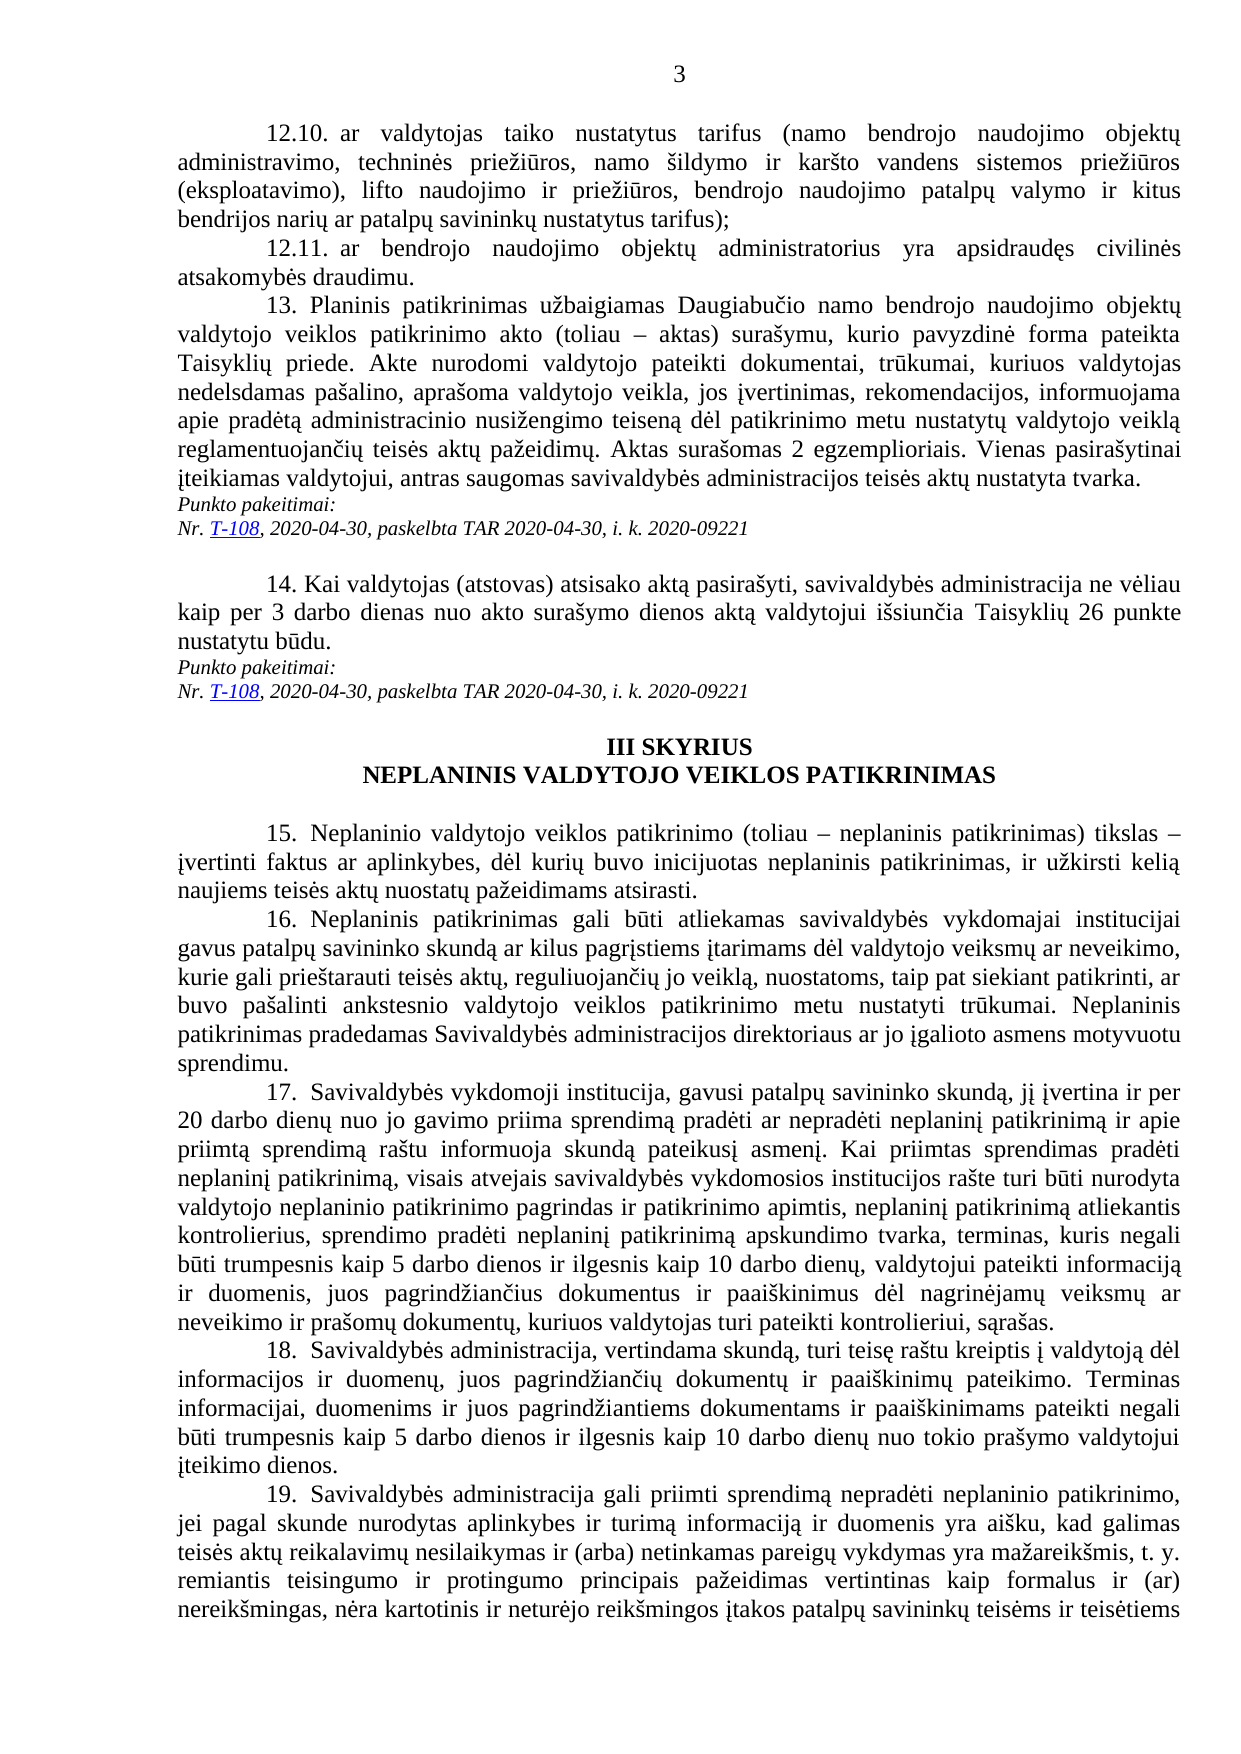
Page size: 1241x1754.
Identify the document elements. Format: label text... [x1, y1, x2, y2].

text 14. Kai valdytojas (atstovas) atsisako aktą pasirašyti, savivaldybės administracija ne vėliau kaip per 3 darbo dienas nuo akto surašymo dienos aktą valdytojui išsiunčia Taisyklių 26 punkte nustatytu būdu. [177, 569, 1181, 655]
text 19. Savivaldybės administracija gali priimti sprendimą nepradėti neplaninio patikrinimo, jei pagal skunde nurodytas aplinkybes ir turimą informaciją ir duomenis yra aišku, kad galimas teisės aktų reikalavimų nesilaikymas ir (arba) netinkamas pareigų vykdymas yra mažareikšmis, t. y. remiantis teisingumo ir protingumo principais pažeidimas vertintinas kaip formalus ir (ar) nereikšmingas, nėra kartotinis ir neturėjo reikšmingos įtakos patalpų savininkų teisėms ir teisėtiems [177, 1479, 1181, 1623]
text Nr. T-108, 2020-04-30, paskelbta TAR 2020-04-30, i. k. 2020-09221 [177, 679, 1181, 703]
text 12.10. ar valdytojas taiko nustatytus tarifus (namo bendrojo naudojimo objektų administravimo, techninės priežiūros, namo šildymo ir karšto vandens sistemos priežiūros (eksploatavimo), lifto naudojimo ir priežiūros, bendrojo naudojimo patalpų valymo ir kitus bendrijos narių ar patalpų savininkų nustatytus tarifus); [177, 118, 1181, 233]
text NEPLANINIS VALDYTOJO VEIKLOS PATIKRINIMAS [177, 761, 1181, 789]
text III SKYRIUS [177, 732, 1181, 761]
text Nr. T-108, 2020-04-30, paskelbta TAR 2020-04-30, i. k. 2020-09221 [177, 516, 1181, 540]
text 18. Savivaldybės administracija, vertindama skundą, turi teisę raštu kreiptis į valdytoją dėl informacijos ir duomenų, juos pagrindžiančių dokumentų ir paaiškinimų pateikimo. Terminas informacijai, duomenims ir juos pagrindžiantiems dokumentams ir paaiškinimams pateikti negali būti trumpesnis kaip 5 darbo dienos ir ilgesnis kaip 10 darbo dienų nuo tokio prašymo valdytojui įteikimo dienos. [177, 1336, 1181, 1479]
text Punkto pakeitimai: [177, 492, 1181, 516]
text 16. Neplaninis patikrinimas gali būti atliekamas savivaldybės vykdomajai institucijai gavus patalpų savininko skundą ar kilus pagrįstiems įtarimams dėl valdytojo veiksmų ar neveikimo, kurie gali prieštarauti teisės aktų, reguliuojančių jo veiklą, nuostatoms, taip pat siekiant patikrinti, ar buvo pašalinti ankstesnio valdytojo veiklos patikrinimo metu nustatyti trūkumai. Neplaninis patikrinimas pradedamas Savivaldybės administracijos direktoriaus ar jo įgalioto asmens motyvuotu sprendimu. [177, 904, 1181, 1077]
text 12.11. ar bendrojo naudojimo objektų administratorius yra apsidraudęs civilinės atsakomybės draudimu. [177, 233, 1181, 291]
text 13. Planinis patikrinimas užbaigiamas Daugiabučio namo bendrojo naudojimo objektų valdytojo veiklos patikrinimo akto (toliau – aktas) surašymu, kurio pavyzdinė forma pateikta Taisyklių priede. Akte nurodomi valdytojo pateikti dokumentai, trūkumai, kuriuos valdytojas nedelsdamas pašalino, aprašoma valdytojo veikla, jos įvertinimas, rekomendacijos, informuojama apie pradėtą administracinio nusižengimo teiseną dėl patikrinimo metu nustatytų valdytojo veiklą reglamentuojančių teisės aktų pažeidimų. Aktas surašomas 2 egzemplioriais. Vienas pasirašytinai įteikiamas valdytojui, antras saugomas savivaldybės administracijos teisės aktų nustatyta tvarka. [177, 291, 1181, 492]
text 17. Savivaldybės vykdomoji institucija, gavusi patalpų savininko skundą, jį įvertina ir per 20 darbo dienų nuo jo gavimo priima sprendimą pradėti ar nepradėti neplaninį patikrinimą ir apie priimtą sprendimą raštu informuoja skundą pateikusį asmenį. Kai priimtas sprendimas pradėti neplaninį patikrinimą, visais atvejais savivaldybės vykdomosios institucijos rašte turi būti nurodyta valdytojo neplaninio patikrinimo pagrindas ir patikrinimo apimtis, neplaninį patikrinimą atliekantis kontrolierius, sprendimo pradėti neplaninį patikrinimą apskundimo tvarka, terminas, kuris negali būti trumpesnis kaip 5 darbo dienos ir ilgesnis kaip 10 darbo dienų, valdytojui pateikti informaciją ir duomenis, juos pagrindžiančius dokumentus ir paaiškinimus dėl nagrinėjamų veiksmų ar neveikimo ir prašomų dokumentų, kuriuos valdytojas turi pateikti kontrolieriui, sąrašas. [177, 1077, 1181, 1336]
text 15. Neplaninio valdytojo veiklos patikrinimo (toliau – neplaninis patikrinimas) tikslas – įvertinti faktus ar aplinkybes, dėl kurių buvo inicijuotas neplaninis patikrinimas, ir užkirsti kelią naujiems teisės aktų nuostatų pažeidimams atsirasti. [177, 818, 1181, 904]
text Punkto pakeitimai: [177, 655, 1181, 679]
